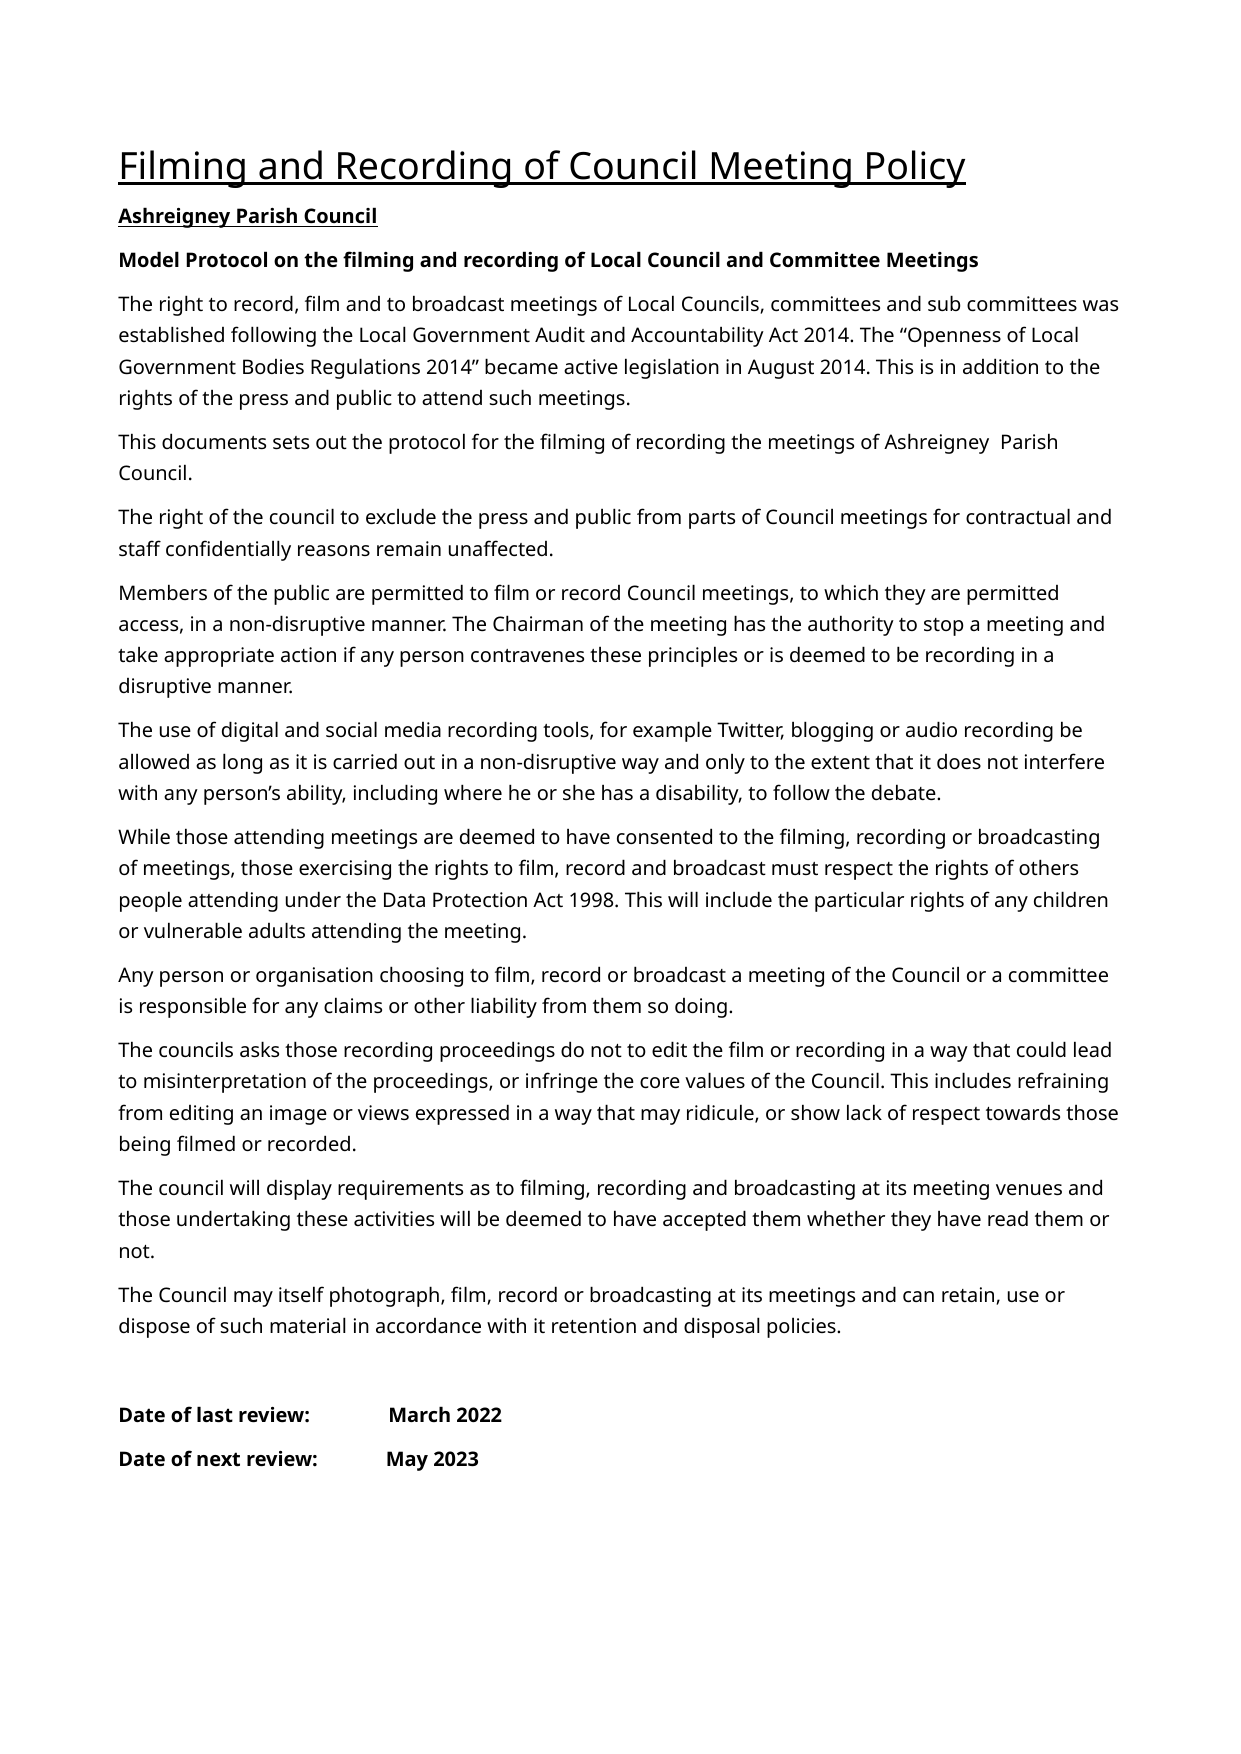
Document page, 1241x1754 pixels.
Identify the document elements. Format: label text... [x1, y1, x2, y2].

text The councils asks those recording proceedings do not to edit the film or recording in a way that could lead to misinterpretation of the proceedings, or infringe the core values of the Council. This includes refraining from editing an image or views expressed in a way that may ridicule, or show lack of respect towards those being filmed or recorded. [118, 1036, 1122, 1157]
text Members of the public are permitted to film or record Council meetings, to which they are permitted access, in a non-disruptive manner. The Chairman of the meeting has the authority to stop a meeting and take appropriate action if any person contravenes these principles or is deemed to be recording in a disruptive manner. [118, 578, 1122, 700]
text The use of digital and social media recording tools, for example Twitter, blogging or audio recording be allowed as long as it is carried out in a non-disruptive way and only to the extent that it does not interfere with any person’s ability, including where he or she has a disability, to follow the debate. [118, 716, 1122, 806]
text Date of next review: May 2023 [118, 1445, 1122, 1472]
text This documents sets out the protocol for the filming of recording the meetings of Ashreigney Parish Council. [118, 428, 1122, 487]
text Date of last review: March 2022 [118, 1401, 1122, 1429]
text The council will display requirements as to filming, recording and broadcasting at its meeting venues and those undertaking these activities will be deemed to have accepted them whether they have read them or not. [118, 1174, 1122, 1264]
text Ashreigney Parish Council [118, 202, 1122, 230]
text Any person or organisation choosing to film, record or broadcast a meeting of the Council or a committee is responsible for any claims or other liability from them so doing. [118, 961, 1122, 1019]
subtitle Filming and Recording of Council Meeting Policy [118, 139, 1122, 190]
text The right to record, film and to broadcast meetings of Local Councils, committees and sub committees was established following the Local Government Audit and Accountability Act 2014. The “Openness of Local Government Bodies Regulations 2014” became active legislation in August 2014. This is in addition to the rights of the press and public to attend such meetings. [118, 290, 1122, 412]
text The Council may itself photograph, film, record or broadcasting at its meetings and can retain, use or dispose of such material in accordance with it retention and disposal policies. [118, 1281, 1122, 1339]
text Model Protocol on the filming and recording of Local Council and Committee Meetings [118, 246, 1122, 274]
text The right of the council to exclude the press and public from parts of Council meetings for contractual and staff confidentially reasons remain unaffected. [118, 503, 1122, 562]
text While those attending meetings are deemed to have consented to the filming, recording or broadcasting of meetings, those exercising the rights to film, record and broadcast must respect the rights of others people attending under the Data Protection Act 1998. This will include the particular rights of any children or vulnerable adults attending the meeting. [118, 823, 1122, 944]
